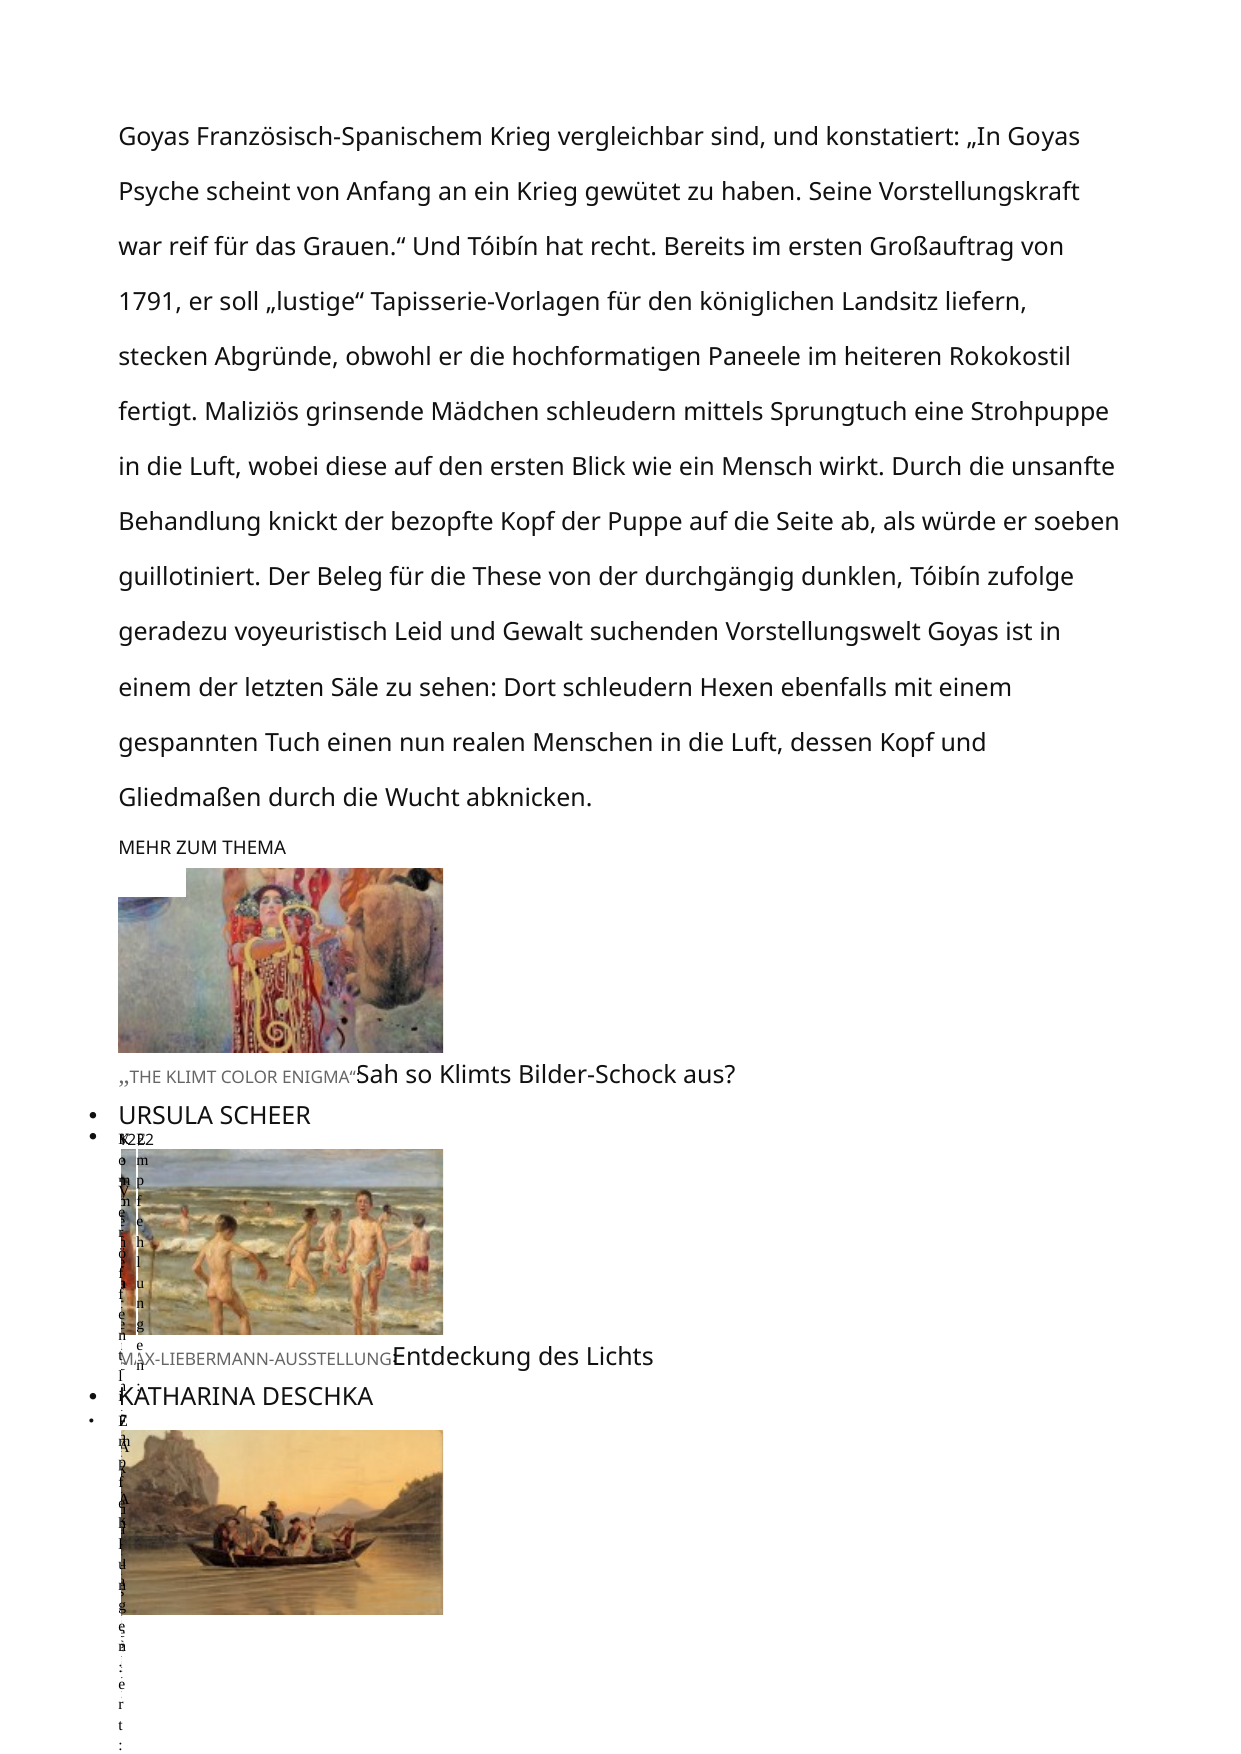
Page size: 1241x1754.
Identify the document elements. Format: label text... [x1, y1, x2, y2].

list KATHARINA DESCHKA [121, 1382, 1122, 1412]
picture [121, 1149, 136, 1335]
text MAX-LIEBERMANN-AUSSTELLUNGEntdeckung des Lichts [138, 1338, 1122, 1372]
list 1222 [138, 1130, 1122, 1150]
list 1222 [121, 1130, 136, 1149]
picture [121, 1430, 444, 1615]
text „THE KLIMT COLOR ENIGMA“Sah so Klimts Bilder-Schock aus? [118, 1057, 1122, 1091]
text MEHR ZUM THEMA [118, 834, 1122, 860]
list 7 [121, 1412, 1122, 1430]
list URSULA SCHEER [118, 1101, 1122, 1130]
picture [118, 868, 444, 1053]
picture [138, 1149, 444, 1335]
text Goyas Französisch-Spanischem Krieg vergleichbar sind, und konstatiert: „In Go­yas Psyche scheint von Anfang an ein Krieg gewütet zu haben. Seine Vorstellungskraft war reif für das Grauen.“ Und Tóibín hat recht. Bereits im ersten Großauftrag von 1791, er soll „lustige“ Tapisserie-Vorlagen für den königlichen Landsitz liefern, stecken Abgründe, obwohl er die hochformatigen Paneele im heiteren Ro­kokostil fertigt. Maliziös grinsende Mädchen schleudern mittels Sprungtuch eine Strohpuppe in die Luft, wobei diese auf den ersten Blick wie ein Mensch wirkt. Durch die unsanfte Behandlung knickt der bezopfte Kopf der Puppe auf die Sei­te ab, als würde er soeben guillotiniert. Der Beleg für die These von der durchgängig dunklen, Tóibín zufolge geradezu voyeuristisch Leid und Gewalt suchenden Vorstellungswelt Goyas ist in einem der letzten Säle zu sehen: Dort schleudern Hexen ebenfalls mit einem gespannten Tuch einen nun realen Menschen in die Luft, dessen Kopf und Gliedmaßen durch die Wucht abknicken. [118, 118, 1122, 813]
